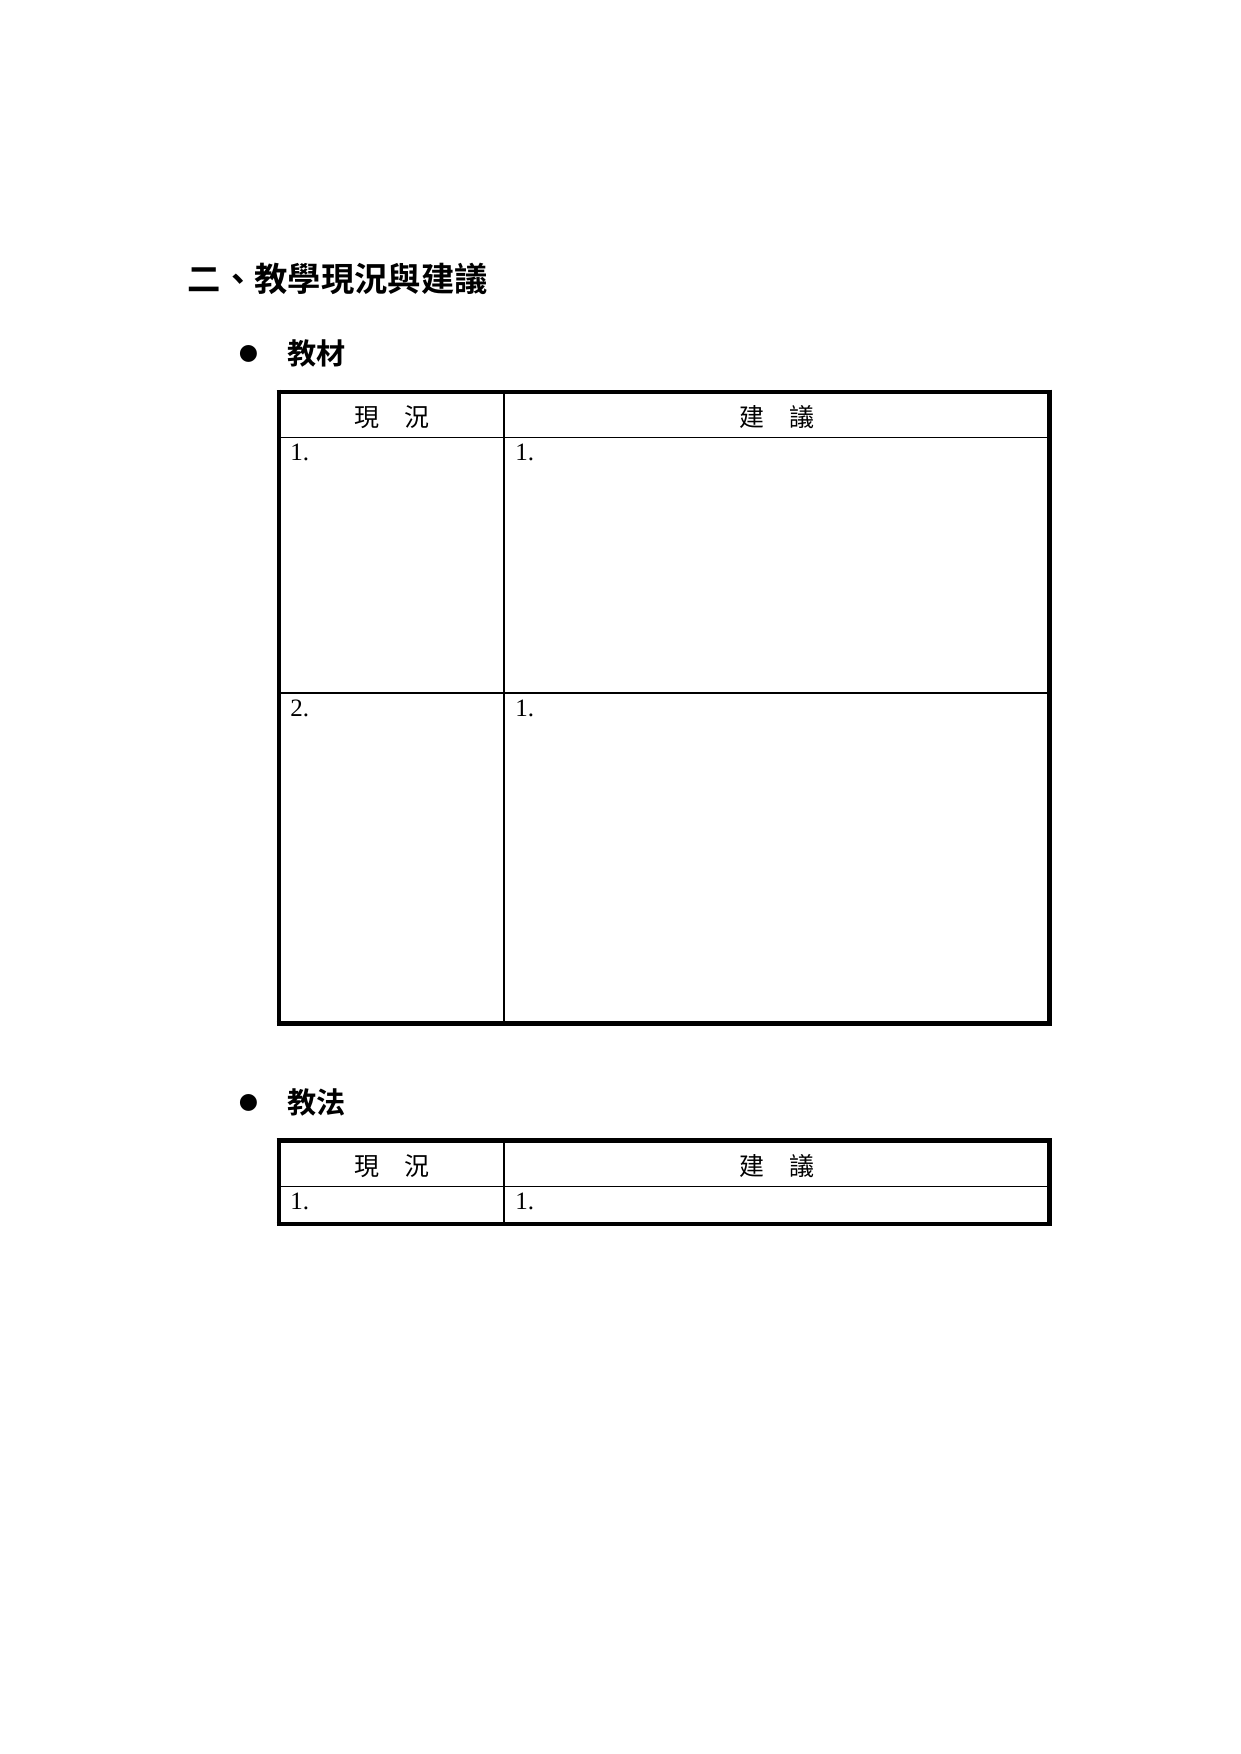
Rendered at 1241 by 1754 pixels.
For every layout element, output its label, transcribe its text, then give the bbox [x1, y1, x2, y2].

table_header 現 況 [281, 394, 503, 437]
table_cell [281, 694, 503, 1021]
table_cell [505, 1187, 1047, 1221]
table_header 建 議 [505, 394, 1047, 437]
list 教材 [237, 314, 1053, 389]
table_cell [505, 694, 1047, 1021]
table_header 現 況 [281, 1143, 503, 1186]
table_cell [281, 438, 503, 692]
table_cell [505, 438, 1047, 692]
table_cell [281, 1187, 503, 1221]
text 二、教學現況與建議 [187, 239, 1053, 314]
list 教法 [237, 1063, 1053, 1138]
table_header 建 議 [505, 1143, 1047, 1186]
